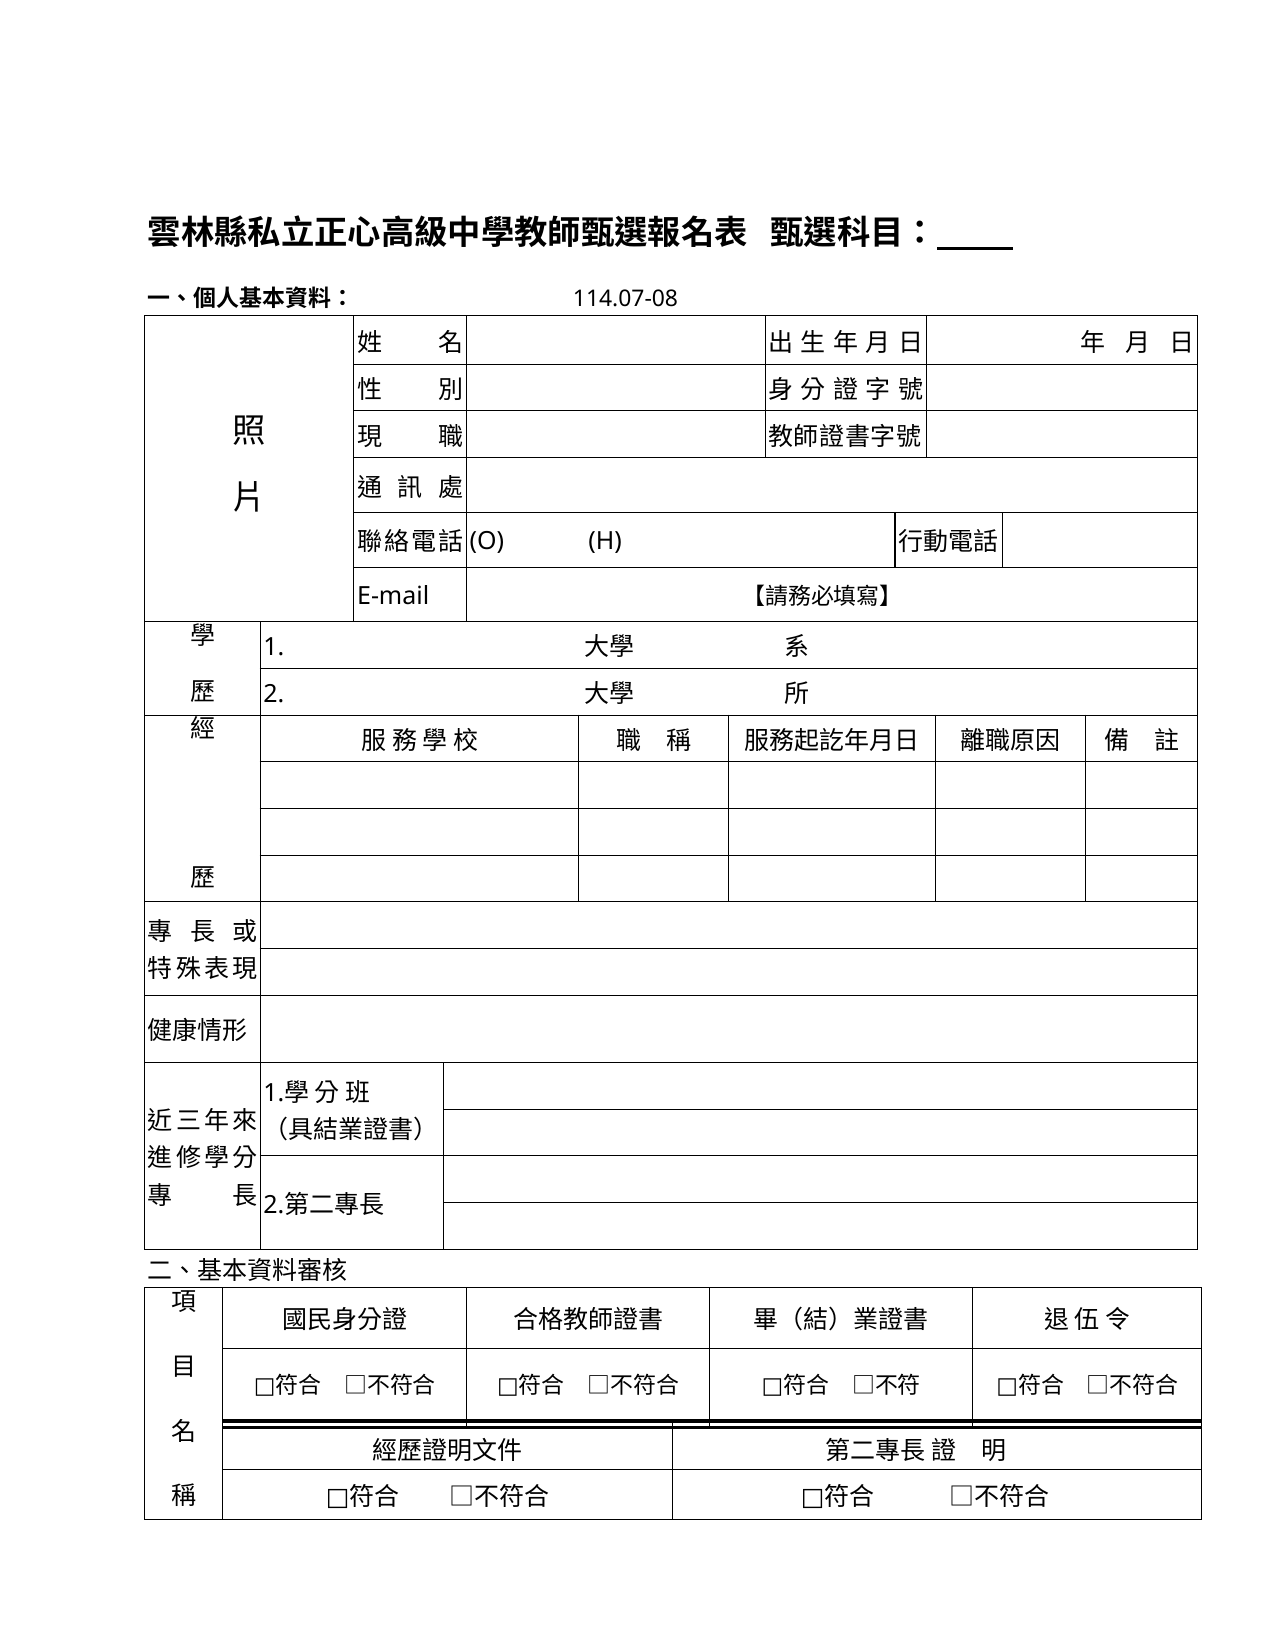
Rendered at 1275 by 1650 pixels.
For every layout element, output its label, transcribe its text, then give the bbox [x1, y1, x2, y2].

table_header 姓名 [354, 316, 466, 364]
table_cell [1086, 809, 1197, 854]
text 一、個人基本資料： 114.07-08 [148, 278, 1152, 315]
table_cell [1086, 856, 1197, 901]
table_cell 現職 [354, 411, 466, 457]
table_cell □符合 □不符合 [673, 1470, 1201, 1519]
table_header 合格教師證書 [467, 1288, 709, 1348]
table_cell [729, 809, 935, 854]
table_cell (O) (H) [467, 513, 894, 567]
table_cell [444, 1110, 1197, 1155]
table_cell [1086, 762, 1197, 808]
table_header 照 片 [145, 316, 353, 621]
table_header 畢（結）業證書 [710, 1288, 972, 1348]
table_cell [444, 1156, 1197, 1202]
table_cell [936, 809, 1085, 854]
table_cell □符合 □不符合 [223, 1470, 672, 1519]
table_cell [579, 856, 728, 901]
table_cell 第二專長 證 明 [673, 1429, 1201, 1469]
table_cell [261, 762, 578, 808]
table_cell [444, 1063, 1197, 1109]
table_cell 身分證字號 [766, 365, 926, 410]
table_cell [261, 949, 1197, 994]
table_header 出生年月日 [766, 316, 926, 364]
table_cell 1.學 分 班 （具結業證書） [261, 1063, 443, 1155]
table_cell 通訊處 [354, 458, 466, 512]
text 雲林縣私立正心高級中學教師甄選報名表 甄選科目： [148, 192, 1152, 267]
table_cell [729, 856, 935, 901]
table_cell 2.第二專長 [261, 1156, 443, 1249]
table_cell □符合 □不符合 [973, 1349, 1201, 1419]
table_cell 近三年來 進修學分 專長 [145, 1063, 260, 1249]
table_cell [729, 762, 935, 808]
table_header [467, 316, 765, 364]
table_cell [467, 365, 765, 410]
table_cell [1003, 513, 1197, 567]
table_cell 【請務必填寫】 [467, 568, 1197, 621]
table_cell 服務起訖年月日 [729, 716, 935, 761]
table_header 年月日 [927, 316, 1197, 364]
table_cell 聯絡電話 [354, 513, 466, 567]
text 二、基本資料審核 [148, 1250, 1152, 1287]
table_header 退 伍 令 [973, 1288, 1201, 1348]
table_cell [444, 1203, 1197, 1249]
table_cell [467, 411, 765, 457]
table_header 項目名稱 [145, 1288, 222, 1519]
table_cell [261, 809, 578, 854]
table_cell 教師證書字號 [766, 411, 926, 457]
table_cell [579, 809, 728, 854]
table_cell [261, 902, 1197, 948]
table_cell [936, 856, 1085, 901]
table_cell 專長或 特殊表現 [145, 902, 260, 994]
table_cell 健康情形 [145, 996, 260, 1062]
table_cell 經歷 [145, 716, 260, 901]
table_cell 職 稱 [579, 716, 728, 761]
table_cell 服 務 學 校 [261, 716, 578, 761]
table_cell [467, 458, 1197, 512]
table_cell □符合 □不符合 [467, 1349, 709, 1419]
table_cell 2. 大學 所 [261, 669, 1197, 714]
table_cell 備 註 [1086, 716, 1197, 761]
table_cell [936, 762, 1085, 808]
table_cell 性別 [354, 365, 466, 410]
table_cell E-mail [354, 568, 466, 621]
table_cell □符合 □不符 [710, 1349, 972, 1419]
table_cell 1. 大學 系 [261, 622, 1197, 668]
table_cell 學歷 [145, 622, 260, 714]
table_cell [579, 762, 728, 808]
table_cell 經歷證明文件 [223, 1429, 672, 1469]
table_cell 離職原因 [936, 716, 1085, 761]
table_cell 行動電話 [896, 513, 1002, 567]
table_cell [261, 856, 578, 901]
table_header 國民身分證 [223, 1288, 466, 1348]
table_cell [927, 365, 1197, 410]
table_cell □符合 □不符合 [223, 1349, 466, 1419]
table_cell [261, 996, 1197, 1062]
table_cell [927, 411, 1197, 457]
